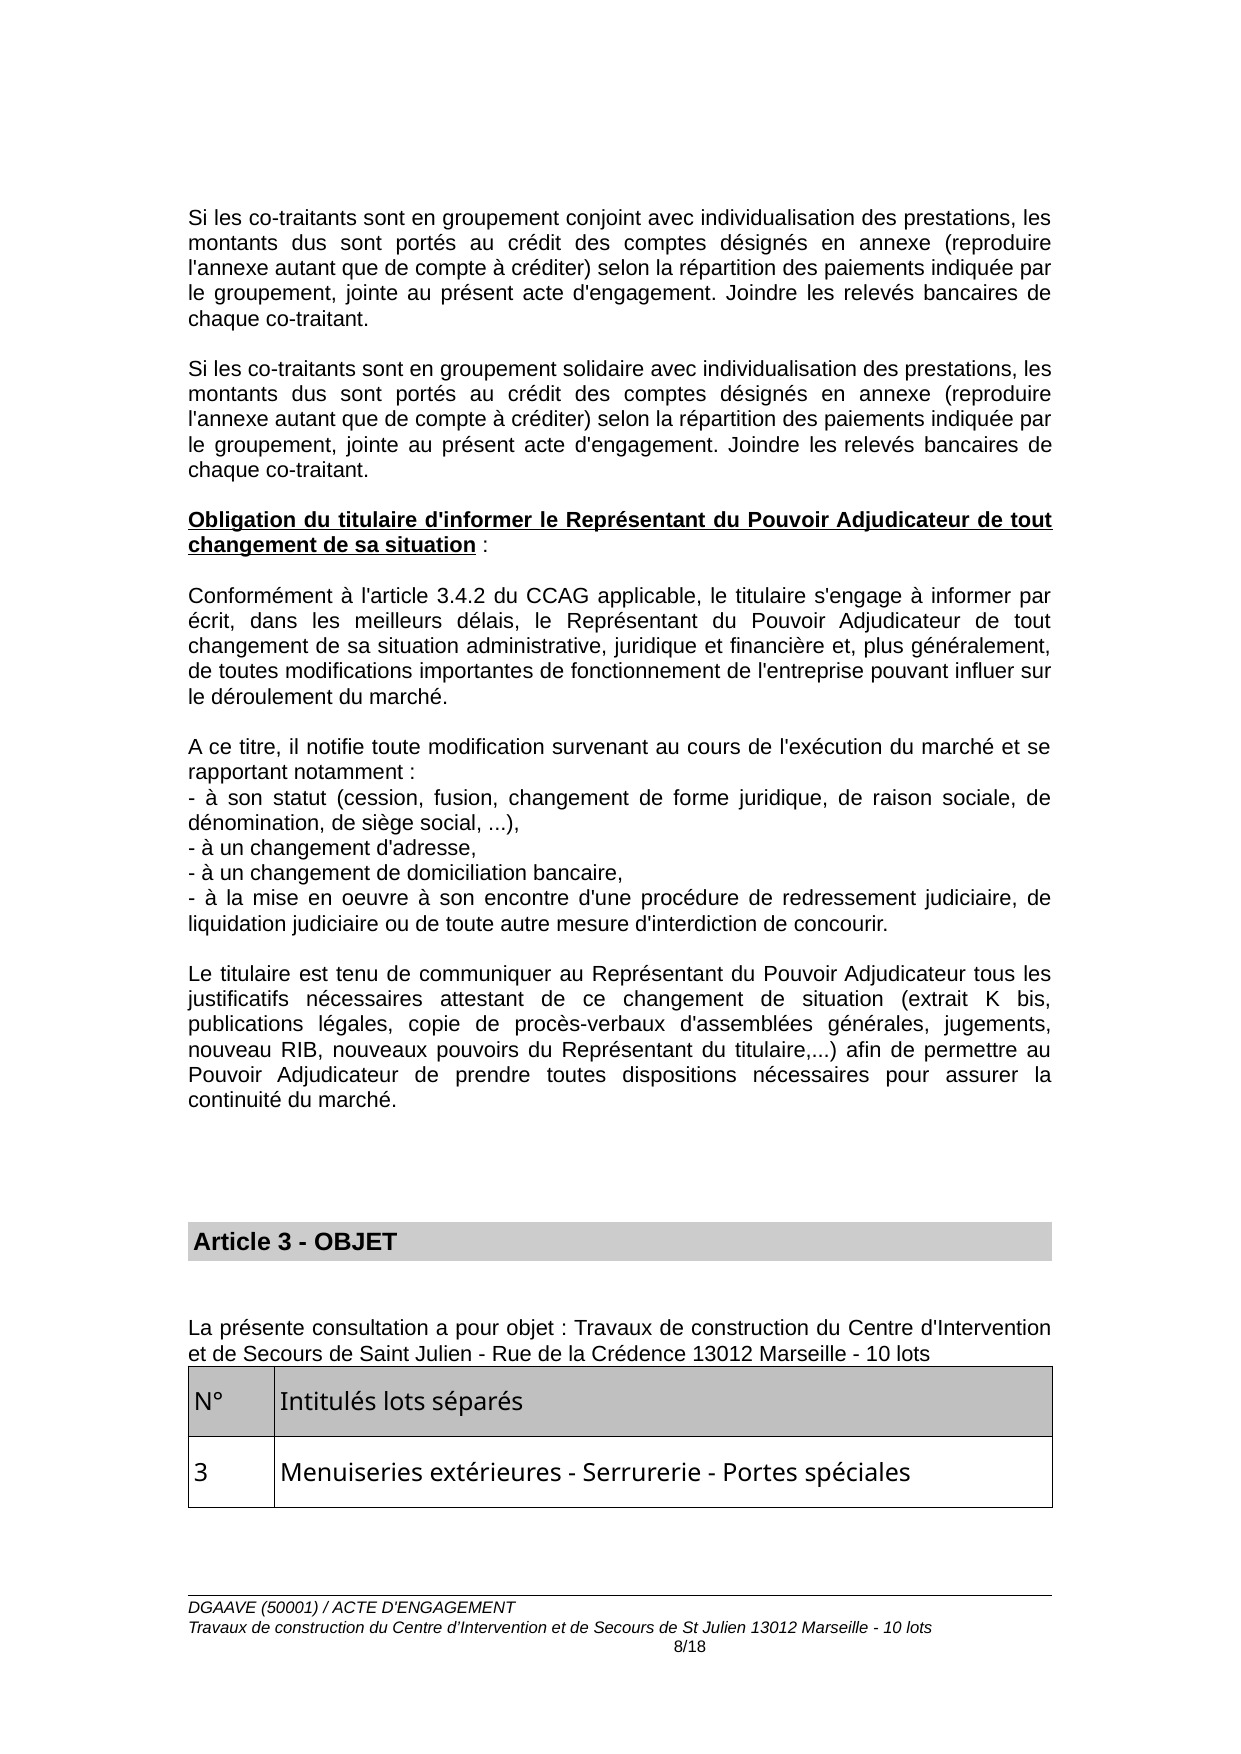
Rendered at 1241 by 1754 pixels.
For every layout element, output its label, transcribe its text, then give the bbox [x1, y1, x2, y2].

text - à son statut (cession, fusion, changement de forme juridique, de raison sociale, de dénomination, de siège social, ...), [188, 784, 1052, 835]
table_cell Menuiseries extérieures - Serrurerie - Portes spéciales [275, 1437, 1052, 1507]
text - à un changement d'adresse, [188, 835, 1052, 860]
text Obligation du titulaire d'informer le Représentant du Pouvoir Adjudicateur de tout [188, 507, 1052, 529]
table_header Intitulés lots séparés [275, 1367, 1052, 1436]
table_cell 3 [189, 1437, 274, 1507]
subtitle OBJET [190, 1224, 1050, 1258]
text changement de sa situation : [188, 530, 1052, 557]
text La présente consultation a pour objet : Travaux de construction du Centre d'Intervention et de Secours de Saint Julien - Rue de la Crédence 13012 Marseille - 10 lots [188, 1315, 1052, 1366]
text A ce titre, il notifie toute modification survenant au cours de l'exécution du marché et se rapportant notamment : [188, 734, 1052, 784]
table_header N° [189, 1367, 274, 1436]
text - à un changement de domiciliation bancaire, [188, 860, 1052, 885]
text - à la mise en oeuvre à son encontre d'une procédure de redressement judiciaire, de liquidation judiciaire ou de toute autre mesure d'interdiction de concourir. [188, 885, 1052, 936]
text Conformément à l'article 3.4.2 du CCAG applicable, le titulaire s'engage à informer par écrit, dans les meilleurs délais, le Représentant du Pouvoir Adjudicateur de tout changement de sa situation administrative, juridique et financière et, plus généralement, de toutes modifications importantes de fonctionnement de l'entreprise pouvant influer sur le déroulement du marché. [188, 583, 1052, 709]
text Si les co-traitants sont en groupement conjoint avec individualisation des prestations, les montants dus sont portés au crédit des comptes désignés en annexe (reproduire l'annexe autant que de compte à créditer) selon la répartition des paiements indiquée par le groupement, jointe au présent acte d'engagement. Joindre les relevés bancaires de chaque co-traitant. [188, 204, 1052, 331]
text Le titulaire est tenu de communiquer au Représentant du Pouvoir Adjudicateur tous les justificatifs nécessaires attestant de ce changement de situation (extrait K bis, publications légales, copie de procès-verbaux d'assemblées générales, jugements, nouveau RIB, nouveaux pouvoirs du Représentant du titulaire,...) afin de permettre au Pouvoir Adjudicateur de prendre toutes dispositions nécessaires pour assurer la continuité du marché. [188, 961, 1052, 1112]
text Si les co-traitants sont en groupement solidaire avec individualisation des prestations, les montants dus sont portés au crédit des comptes désignés en annexe (reproduire l'annexe autant que de compte à créditer) selon la répartition des paiements indiquée par le groupement, jointe au présent acte d'engagement. Joindre les relevés bancaires de chaque co-traitant. [188, 356, 1052, 482]
